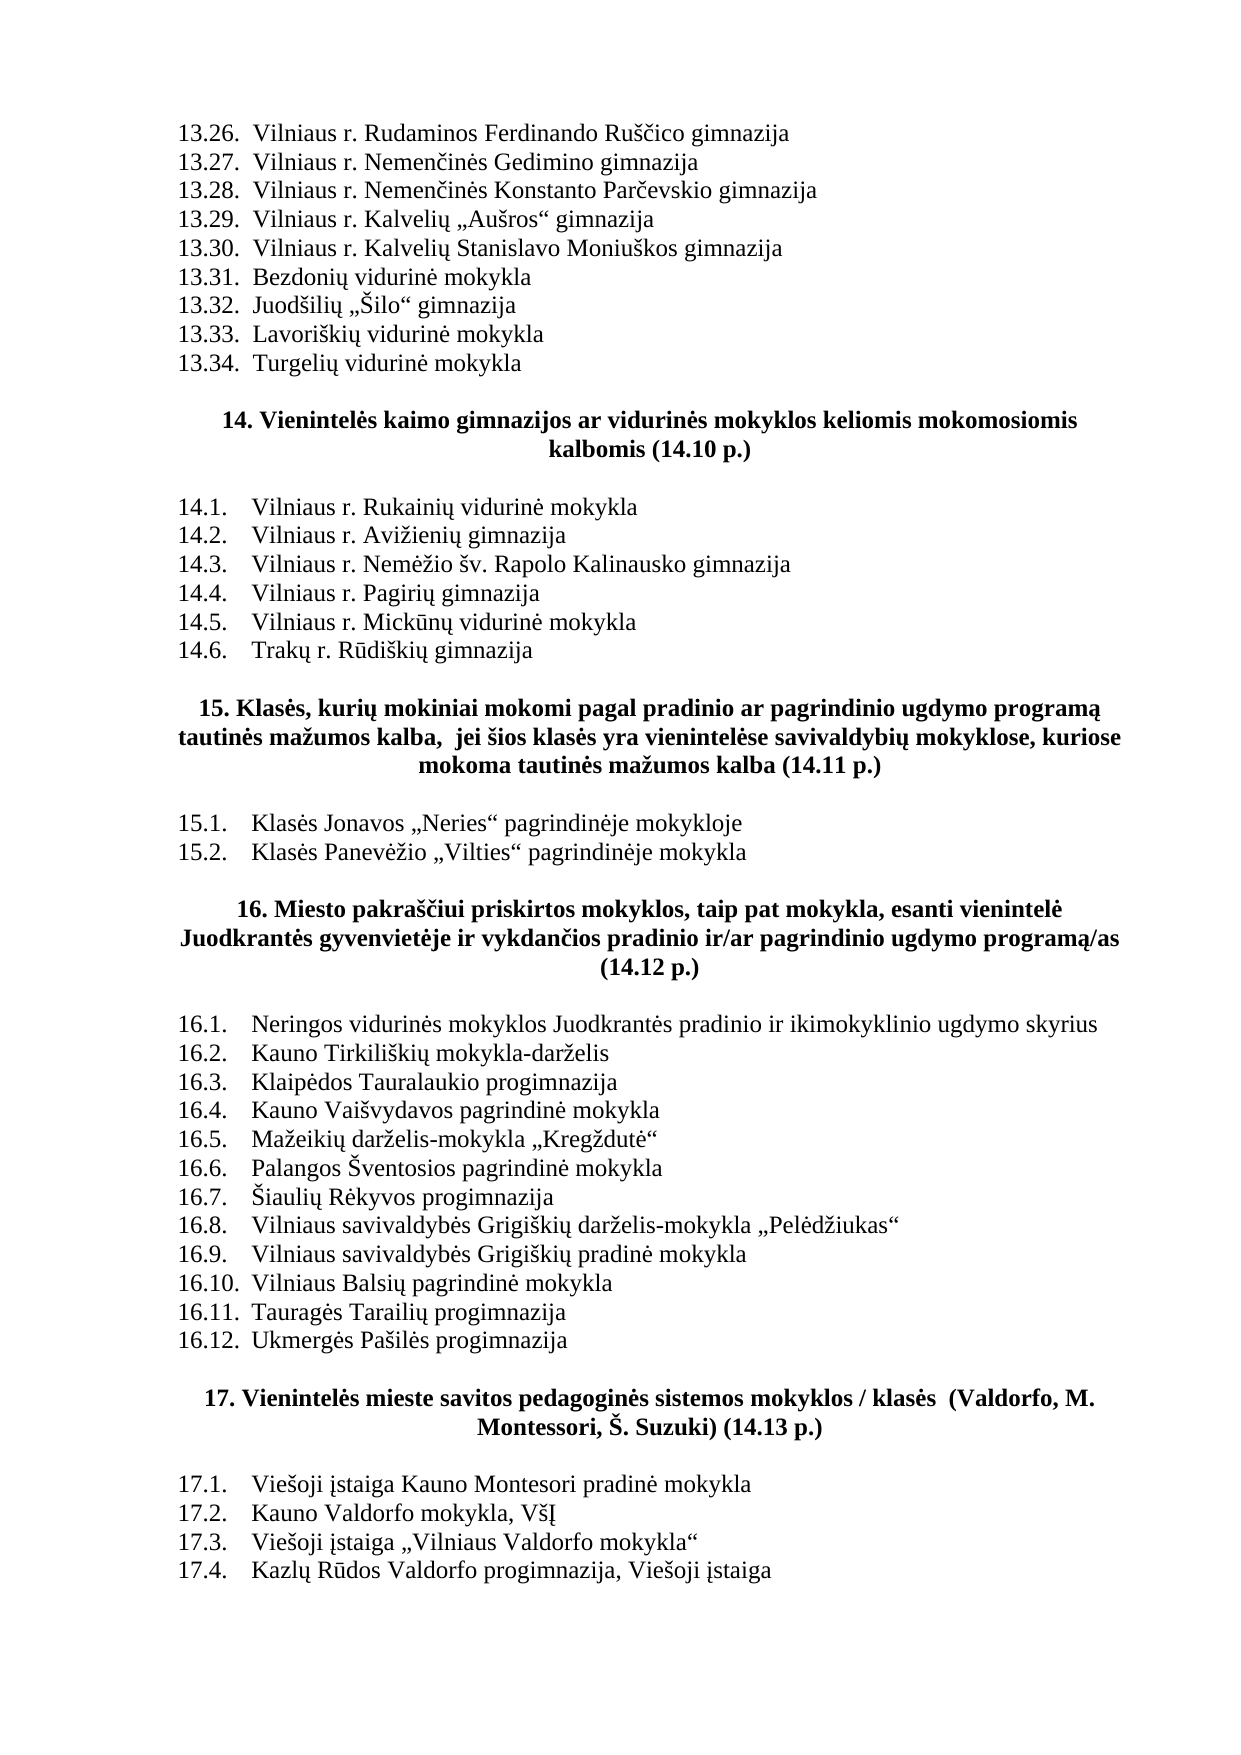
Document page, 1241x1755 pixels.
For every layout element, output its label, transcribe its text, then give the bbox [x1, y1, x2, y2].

text 13.32. Juodšilių „Šilo“ gimnazija [177, 291, 1122, 319]
text 14.1. Vilniaus r. Rukainių vidurinė mokykla [177, 492, 1122, 521]
text 16.6. Palangos Šventosios pagrindinė mokykla [177, 1153, 1122, 1182]
text 16.12. Ukmergės Pašilės progimnazija [177, 1326, 1122, 1354]
text 15.1. Klasės Jonavos „Neries“ pagrindinėje mokykloje [177, 808, 1122, 837]
text 16.5. Mažeikių darželis-mokykla „Kregždutė“ [177, 1124, 1122, 1153]
text 16.8. Vilniaus savivaldybės Grigiškių darželis-mokykla „Pelėdžiukas“ [177, 1211, 1122, 1239]
text 17.1. Viešoji įstaiga Kauno Montesori pradinė mokykla [177, 1469, 1122, 1498]
text 14.2. Vilniaus r. Avižienių gimnazija [177, 521, 1122, 549]
text 14.5. Vilniaus r. Mickūnų vidurinė mokykla [177, 607, 1122, 636]
text 16.1. Neringos vidurinės mokyklos Juodkrantės pradinio ir ikimokyklinio ugdymo skyrius [177, 1009, 1122, 1038]
text 16.10. Vilniaus Balsių pagrindinė mokykla [177, 1268, 1122, 1297]
text 16.9. Vilniaus savivaldybės Grigiškių pradinė mokykla [177, 1239, 1122, 1268]
text 13.34. Turgelių vidurinė mokykla [177, 348, 1122, 377]
text 13.33. Lavoriškių vidurinė mokykla [177, 319, 1122, 348]
text 17.4. Kazlų Rūdos Valdorfo progimnazija, Viešoji įstaiga [177, 1556, 1122, 1584]
text 16.7. Šiaulių Rėkyvos progimnazija [177, 1182, 1122, 1211]
text 16.11. Tauragės Tarailių progimnazija [177, 1297, 1122, 1326]
text 13.26. Vilniaus r. Rudaminos Ferdinando Ruščico gimnazija [177, 118, 1122, 147]
text 13.31. Bezdonių vidurinė mokykla [177, 262, 1122, 291]
text 17.2. Kauno Valdorfo mokykla, VšĮ [177, 1498, 1122, 1527]
text 16.2. Kauno Tirkiliškių mokykla-darželis [177, 1038, 1122, 1067]
text 14.4. Vilniaus r. Pagirių gimnazija [177, 578, 1122, 607]
text 13.27. Vilniaus r. Nemenčinės Gedimino gimnazija [177, 147, 1122, 176]
text 16.3. Klaipėdos Tauralaukio progimnazija [177, 1067, 1122, 1096]
text 15.2. Klasės Panevėžio „Vilties“ pagrindinėje mokykla [177, 837, 1122, 866]
text 16.4. Kauno Vaišvydavos pagrindinė mokykla [177, 1096, 1122, 1124]
text 17. Vienintelės mieste savitos pedagoginės sistemos mokyklos / klasės (Valdorfo, M. Montessori, Š. Suzuki) (14.13 p.) [177, 1383, 1122, 1441]
text 14. Vienintelės kaimo gimnazijos ar vidurinės mokyklos keliomis mokomosiomis kalbomis (14.10 p.) [177, 406, 1122, 463]
text 15. Klasės, kurių mokiniai mokomi pagal pradinio ar pagrindinio ugdymo programą tautinės mažumos kalba, jei šios klasės yra vienintelėse savivaldybių mokyklose, kuriose mokoma tautinės mažumos kalba (14.11 p.) [177, 693, 1122, 779]
text 13.29. Vilniaus r. Kalvelių „Aušros“ gimnazija [177, 204, 1122, 233]
text 13.28. Vilniaus r. Nemenčinės Konstanto Parčevskio gimnazija [177, 176, 1122, 204]
text 14.3. Vilniaus r. Nemėžio šv. Rapolo Kalinausko gimnazija [177, 549, 1122, 578]
text 17.3. Viešoji įstaiga „Vilniaus Valdorfo mokykla“ [177, 1527, 1122, 1556]
text 13.30. Vilniaus r. Kalvelių Stanislavo Moniuškos gimnazija [177, 233, 1122, 262]
text 14.6. Trakų r. Rūdiškių gimnazija [177, 636, 1122, 664]
text 16. Miesto pakraščiui priskirtos mokyklos, taip pat mokykla, esanti vienintelė Juodkrantės gyvenvietėje ir vykdančios pradinio ir/ar pagrindinio ugdymo programą/as (14.12 p.) [177, 894, 1122, 981]
